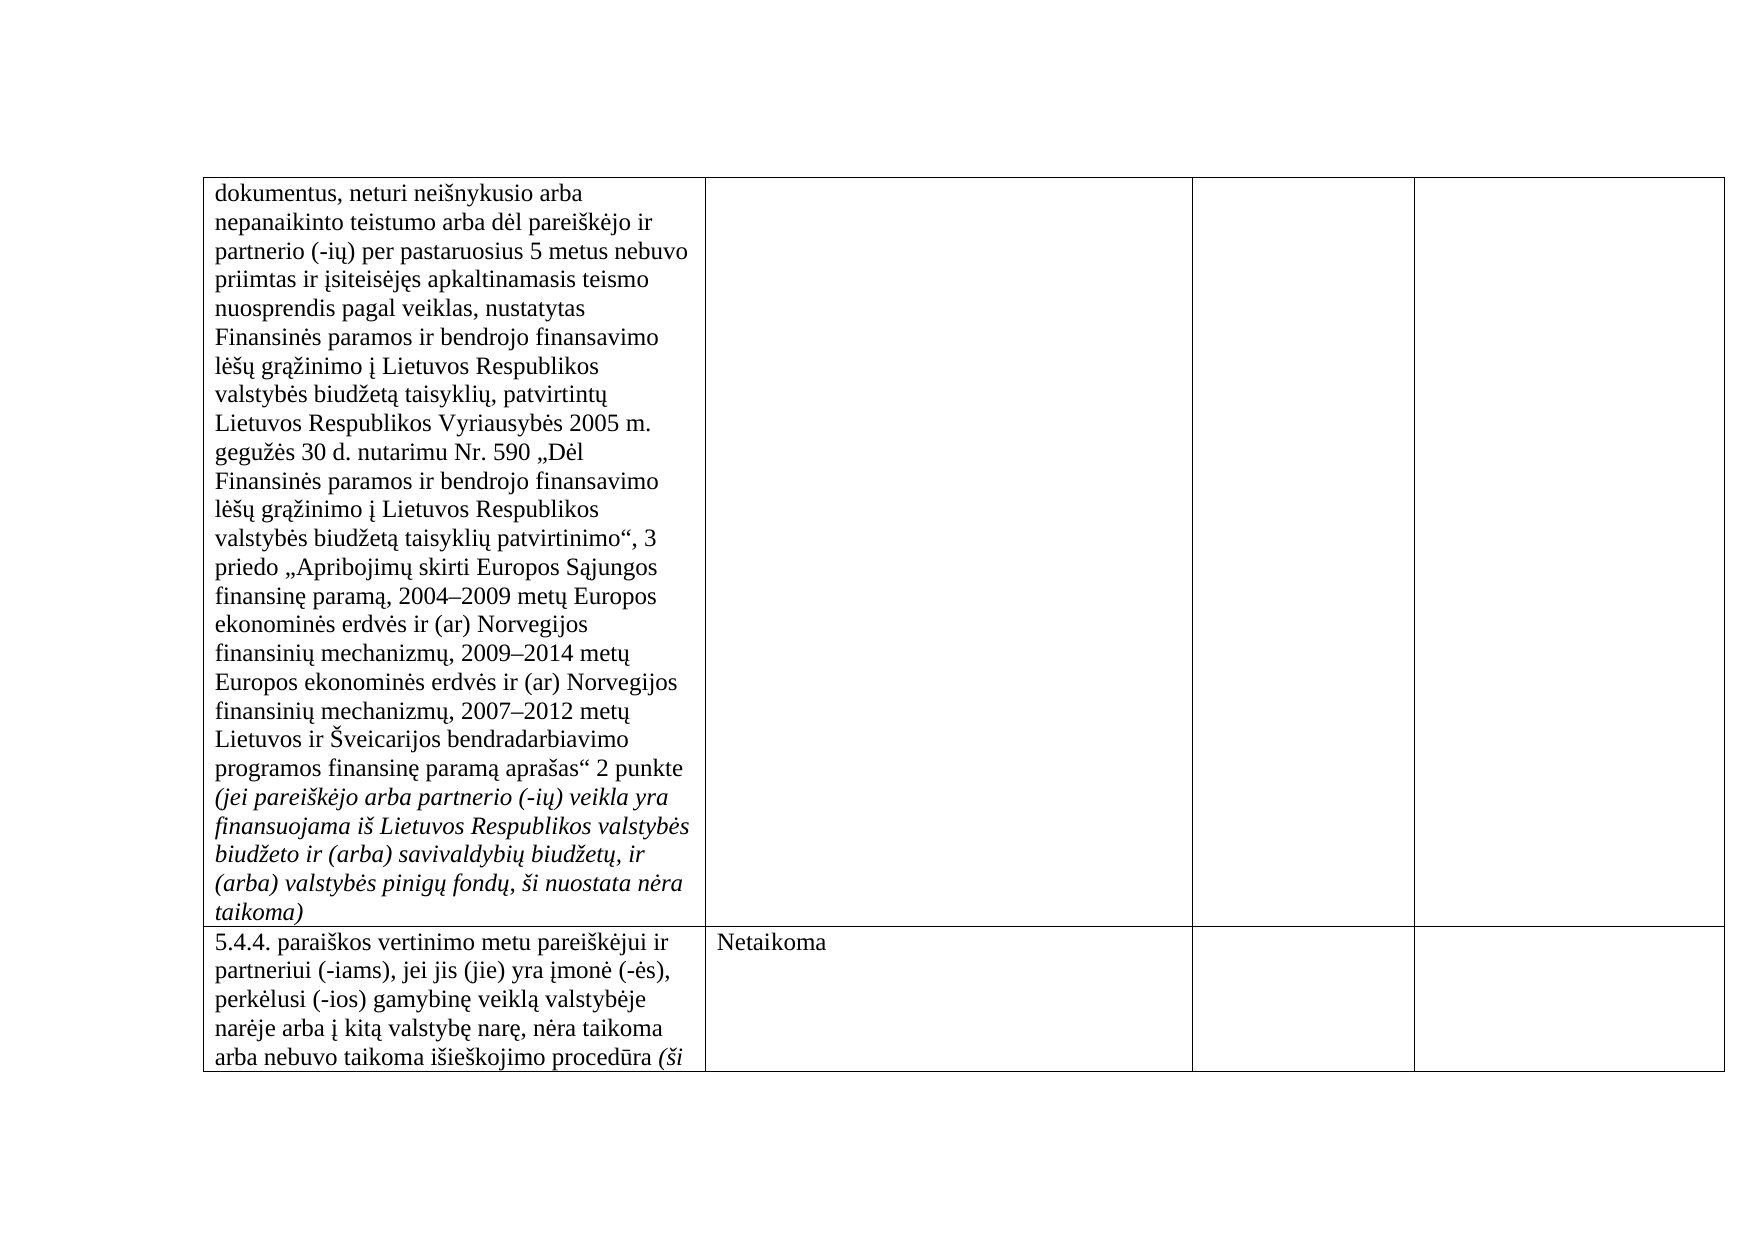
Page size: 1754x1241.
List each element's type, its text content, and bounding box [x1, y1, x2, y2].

table_cell Netaikoma [706, 927, 1192, 1071]
table_cell [706, 178, 1192, 926]
table_cell [1415, 927, 1724, 1071]
table_cell 5.4.4. paraiškos vertinimo metu pareiškėjui ir partneriui (-iams), jei jis (jie) yra įmonė (-ės), perkėlusi (-ios) gamybinę veiklą valstybėje narėje arba į kitą valstybę narę, nėra taikoma arba nebuvo taikoma išieškojimo procedūra (ši [204, 927, 705, 1071]
table_cell dokumentus, neturi neišnykusio arba nepanaikinto teistumo arba dėl pareiškėjo ir partnerio (-ių) per pastaruosius 5 metus nebuvo priimtas ir įsiteisėjęs apkaltinamasis teismo nuosprendis pagal veiklas, nustatytas Finansinės paramos ir bendrojo finansavimo lėšų grąžinimo į Lietuvos Respublikos valstybės biudžetą taisyklių, patvirtintų Lietuvos Respublikos Vyriausybės 2005 m. gegužės 30 d. nutarimu Nr. 590 „Dėl Finansinės paramos ir bendrojo finansavimo lėšų grąžinimo į Lietuvos Respublikos valstybės biudžetą taisyklių patvirtinimo“, 3 priedo „Apribojimų skirti Europos Sąjungos finansinę paramą, 2004–2009 metų Europos ekonominės erdvės ir (ar) Norvegijos finansinių mechanizmų, 2009–2014 metų Europos ekonominės erdvės ir (ar) Norvegijos finansinių mechanizmų, 2007–2012 metų Lietuvos ir Šveicarijos bendradarbiavimo programos finansinę paramą aprašas“ 2 punkte (jei pareiškėjo arba partnerio (-ių) veikla yra finansuojama iš Lietuvos Respublikos valstybės biudžeto ir (arba) savivaldybių biudžetų, ir (arba) valstybės pinigų fondų, ši nuostata nėra taikoma) [204, 178, 705, 926]
table_cell [1193, 178, 1414, 926]
table_cell [1193, 927, 1414, 1071]
table_cell [1415, 178, 1724, 926]
